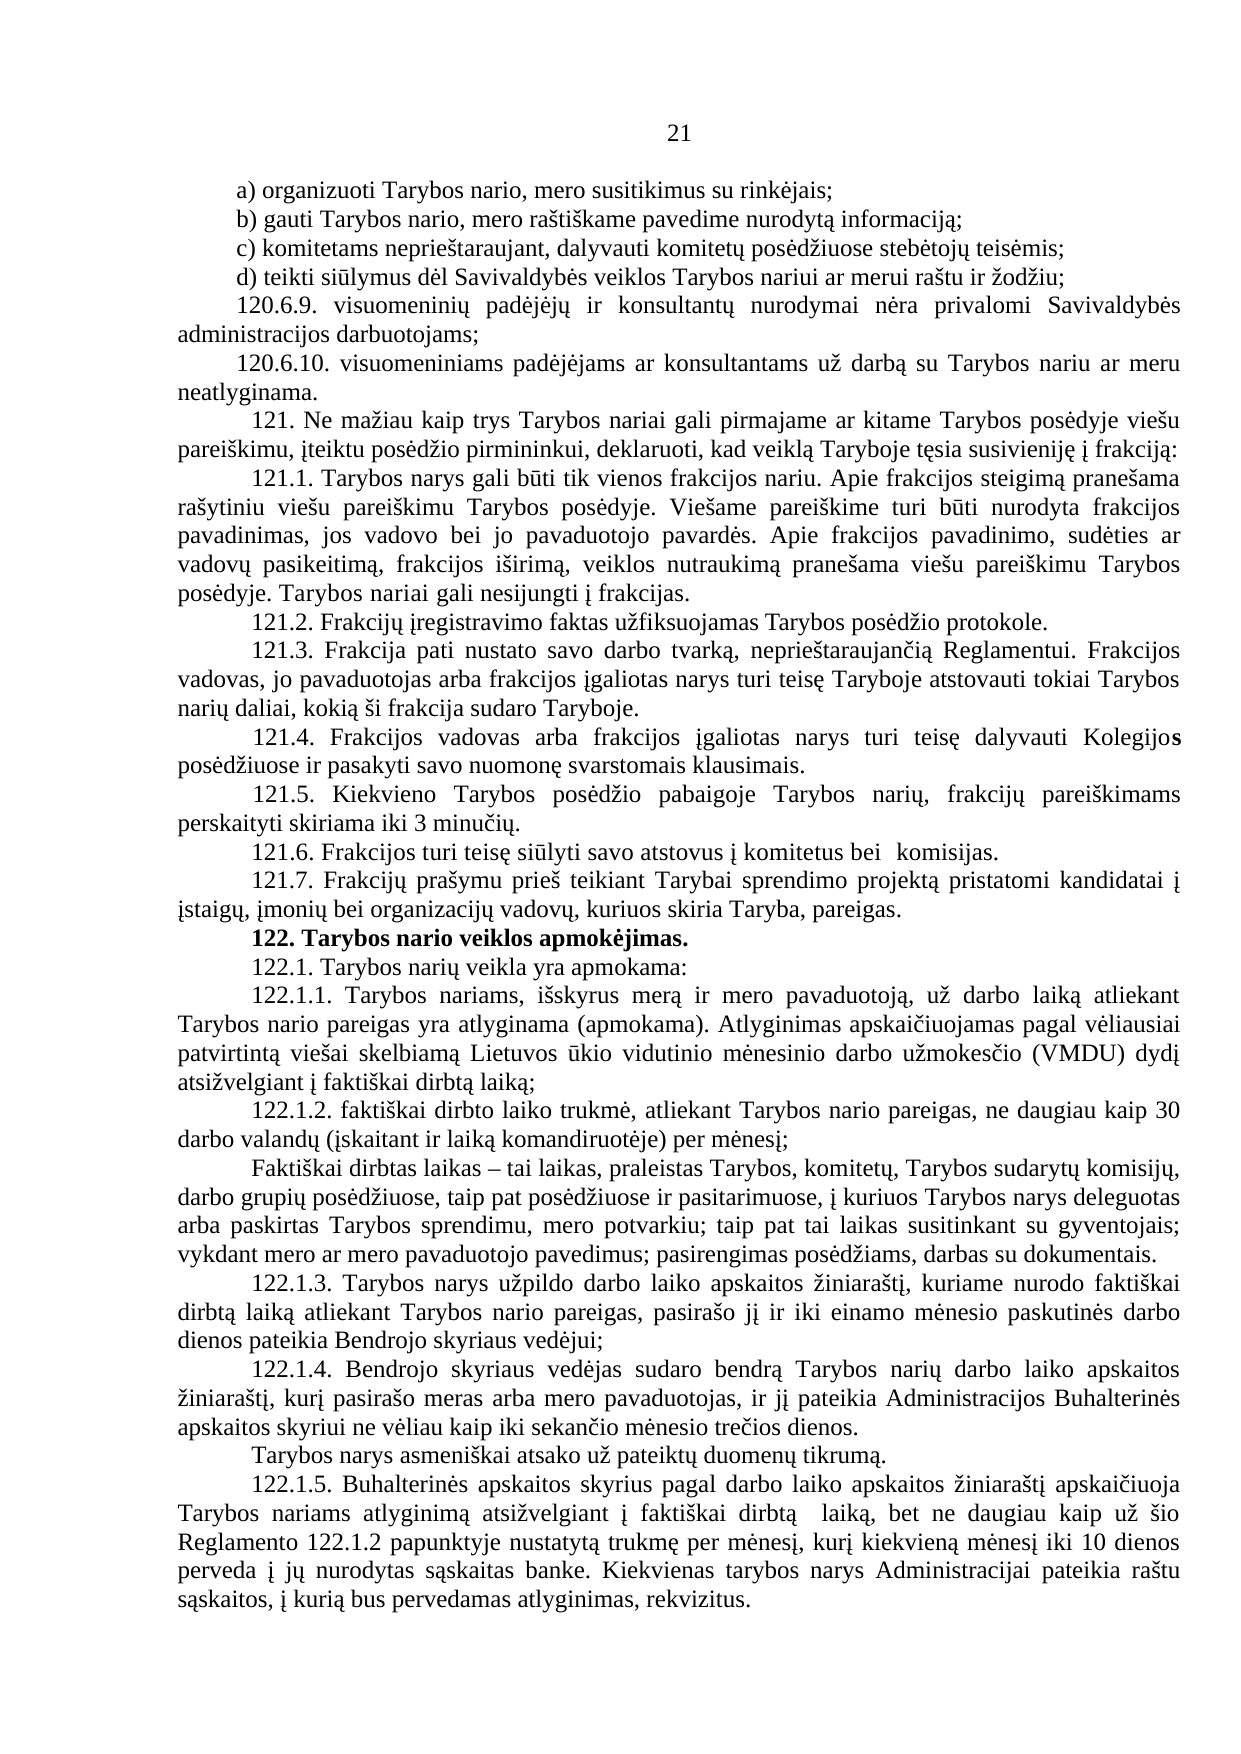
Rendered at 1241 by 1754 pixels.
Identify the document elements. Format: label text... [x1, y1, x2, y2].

text Faktiškai dirbtas laikas – tai laikas, praleistas Tarybos, komitetų, Tarybos sudarytų komisijų, darbo grupių posėdžiuose, taip pat posėdžiuose ir pasitarimuose, į kuriuos Tarybos narys deleguotas arba paskirtas Tarybos sprendimu, mero potvarkiu; taip pat tai laikas susitinkant su gyventojais; vykdant mero ar mero pavaduotojo pavedimus; pasirengimas posėdžiams, darbas su dokumentais. [177, 1153, 1181, 1268]
text c) komitetams neprieštaraujant, dalyvauti komitetų posėdžiuose stebėtojų teisėmis; [177, 233, 1181, 262]
text 121.4. Frakcijos vadovas arba frakcijos įgaliotas narys turi teisę dalyvauti Kolegijos posėdžiuose ir pasakyti savo nuomonę svarstomais klausimais. [177, 722, 1181, 779]
text Tarybos narys asmeniškai atsako už pateiktų duomenų tikrumą. [177, 1441, 1181, 1469]
text 122.1.4. Bendrojo skyriaus vedėjas sudaro bendrą Tarybos narių darbo laiko apskaitos žiniaraštį, kurį pasirašo meras arba mero pavaduotojas, ir jį pateikia Administracijos Buhalterinės apskaitos skyriui ne vėliau kaip iki sekančio mėnesio trečios dienos. [177, 1354, 1181, 1441]
text 121.7. Frakcijų prašymu prieš teikiant Tarybai sprendimo projektą pristatomi kandidatai į įstaigų, įmonių bei organizacijų vadovų, kuriuos skiria Taryba, pareigas. [177, 866, 1181, 923]
text 121.5. Kiekvieno Tarybos posėdžio pabaigoje Tarybos narių, frakcijų pareiškimams perskaityti skiriama iki 3 minučių. [177, 779, 1181, 837]
text 120.6.10. visuomeniniams padėjėjams ar konsultantams už darbą su Tarybos nariu ar meru neatlyginama. [177, 348, 1181, 406]
text 121.3. Frakcija pati nustato savo darbo tvarką, neprieštaraujančią Reglamentui. Frakcijos vadovas, jo pavaduotojas arba frakcijos įgaliotas narys turi teisę Taryboje atstovauti tokiai Tarybos narių daliai, kokią ši frakcija sudaro Taryboje. [177, 636, 1181, 722]
text 120.6.9. visuomeninių padėjėjų ir konsultantų nurodymai nėra privalomi Savivaldybės administracijos darbuotojams; [177, 291, 1181, 348]
text 121.1. Tarybos narys gali būti tik vienos frakcijos nariu. Apie frakcijos steigimą pranešama rašytiniu viešu pareiškimu Tarybos posėdyje. Viešame pareiškime turi būti nurodyta frakcijos pavadinimas, jos vadovo bei jo pavaduotojo pavardės. Apie frakcijos pavadinimo, sudėties ar vadovų pasikeitimą, frakcijos iširimą, veiklos nutraukimą pranešama viešu pareiškimu Tarybos posėdyje. Tarybos nariai gali nesijungti į frakcijas. [177, 463, 1181, 607]
text 121. Ne mažiau kaip trys Tarybos nariai gali pirmajame ar kitame Tarybos posėdyje viešu pareiškimu, įteiktu posėdžio pirmininkui, deklaruoti, kad veiklą Taryboje tęsia susivieniję į frakciją: [177, 406, 1181, 463]
text 121.2. Frakcijų įregistravimo faktas užfiksuojamas Tarybos posėdžio protokole. [177, 607, 1181, 636]
text 122.1.2. faktiškai dirbto laiko trukmė, atliekant Tarybos nario pareigas, ne daugiau kaip 30 darbo valandų (įskaitant ir laiką komandiruotėje) per mėnesį; [177, 1096, 1181, 1153]
text 122.1.5. Buhalterinės apskaitos skyrius pagal darbo laiko apskaitos žiniaraštį apskaičiuoja Tarybos nariams atlyginimą atsižvelgiant į faktiškai dirbtą laiką, bet ne daugiau kaip už šio Reglamento 122.1.2 papunktyje nustatytą trukmę per mėnesį, kurį kiekvieną mėnesį iki 10 dienos perveda į jų nurodytas sąskaitas banke. Kiekvienas tarybos narys Administracijai pateikia raštu sąskaitos, į kurią bus pervedamas atlyginimas, rekvizitus. [177, 1469, 1181, 1613]
text a) organizuoti Tarybos nario, mero susitikimus su rinkėjais; [177, 176, 1181, 204]
text d) teikti siūlymus dėl Savivaldybės veiklos Tarybos nariui ar merui raštu ir žodžiu; [177, 262, 1181, 291]
text 122. Tarybos nario veiklos apmokėjimas. [177, 923, 1181, 952]
text 122.1.3. Tarybos narys užpildo darbo laiko apskaitos žiniaraštį, kuriame nurodo faktiškai dirbtą laiką atliekant Tarybos nario pareigas, pasirašo jį ir iki einamo mėnesio paskutinės darbo dienos pateikia Bendrojo skyriaus vedėjui; [177, 1268, 1181, 1354]
text 121.6. Frakcijos turi teisę siūlyti savo atstovus į komitetus bei komisijas. [177, 837, 1181, 866]
text 122.1.1. Tarybos nariams, išskyrus merą ir mero pavaduotoją, už darbo laiką atliekant Tarybos nario pareigas yra atlyginama (apmokama). Atlyginimas apskaičiuojamas pagal vėliausiai patvirtintą viešai skelbiamą Lietuvos ūkio vidutinio mėnesinio darbo užmokesčio (VMDU) dydį atsižvelgiant į faktiškai dirbtą laiką; [177, 981, 1181, 1096]
text b) gauti Tarybos nario, mero raštiškame pavedime nurodytą informaciją; [177, 204, 1181, 233]
text 122.1. Tarybos narių veikla yra apmokama: [177, 952, 1181, 981]
